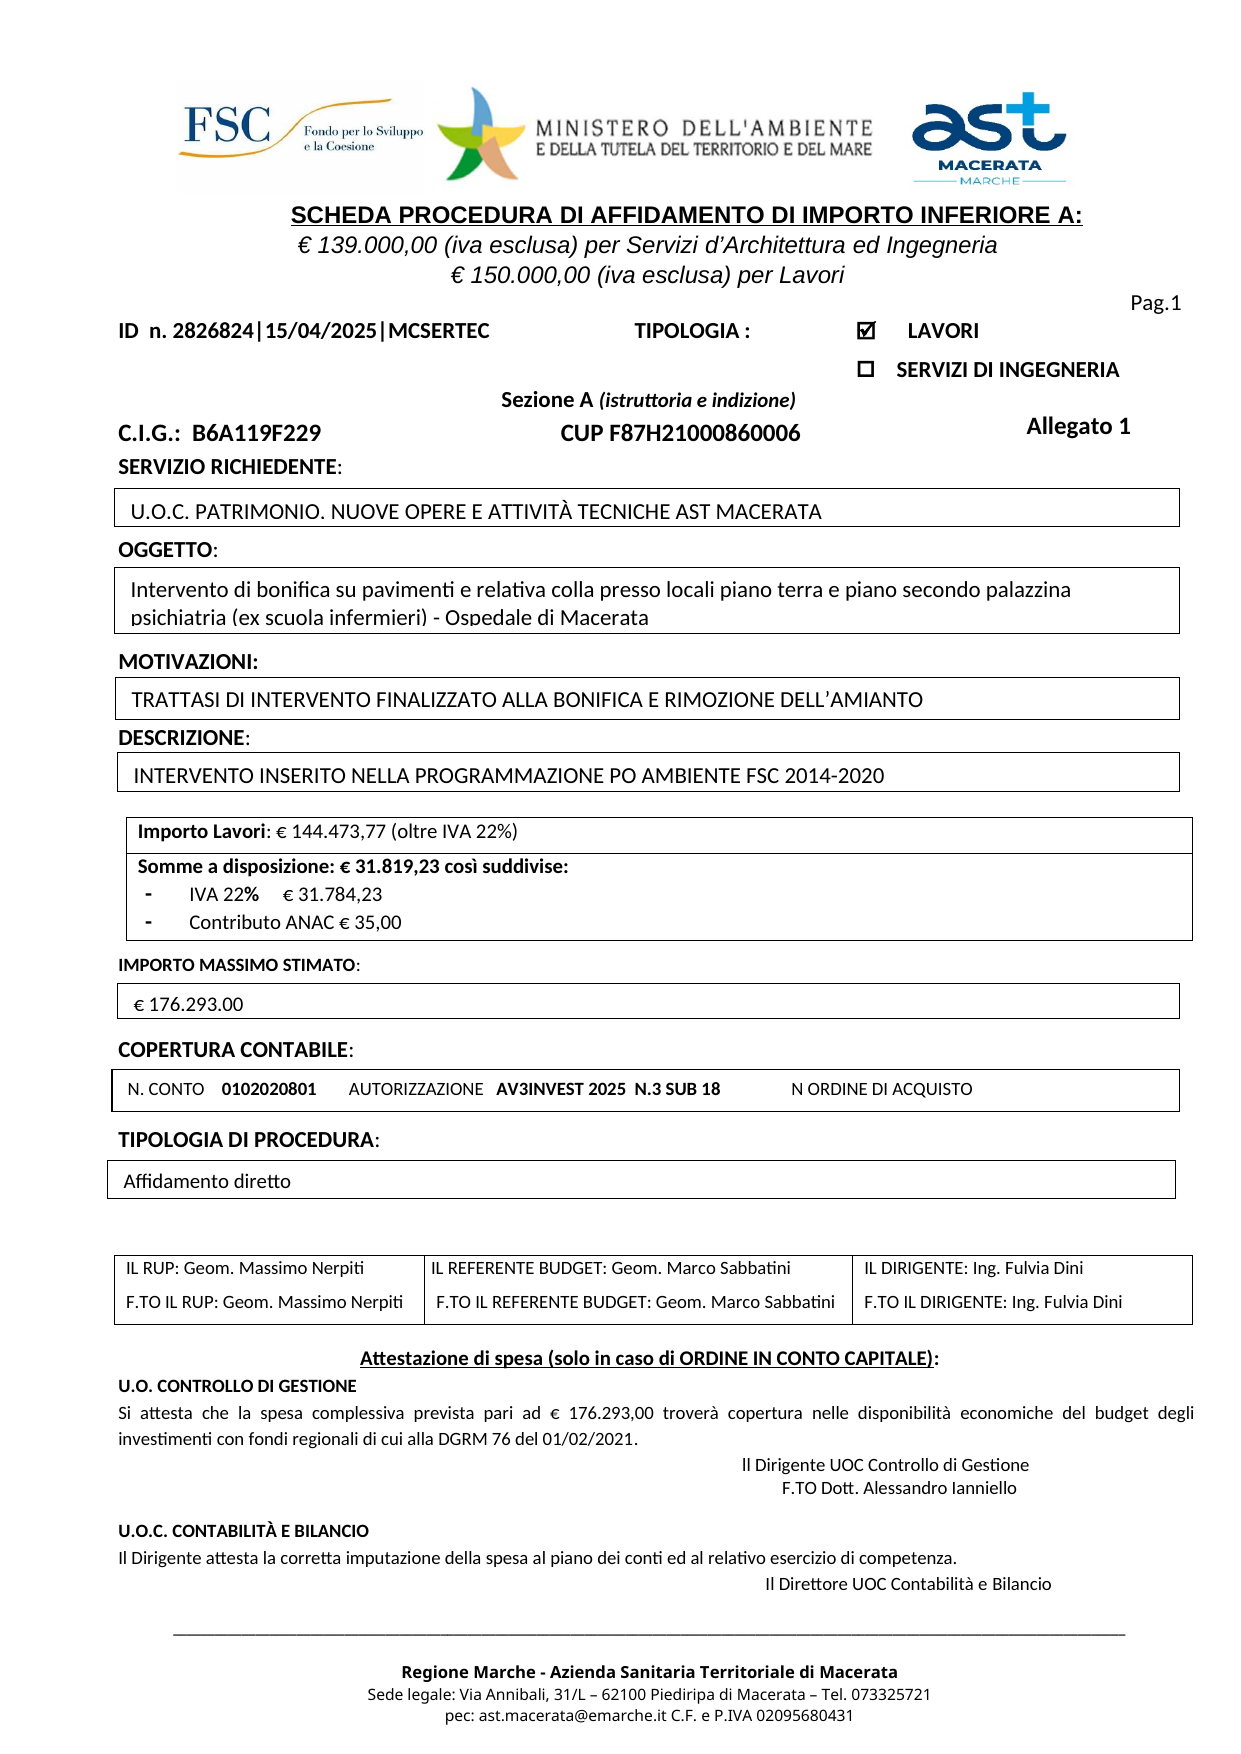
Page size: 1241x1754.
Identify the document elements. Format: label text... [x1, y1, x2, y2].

text Allegato 1 [1026, 411, 1174, 441]
text [118, 984, 1179, 1018]
text TRATTASI DI INTERVENTO FINALIZZATO ALLA BONIFICA E RIMOZIONE DELL’AMIANTO [131, 685, 1164, 711]
text C.I.G.: B6A119F229 CUP F87H21000860006 [118, 417, 1011, 448]
text U.O. CONTROLLO DI GESTIONE [118, 1374, 1181, 1397]
text TIPOLOGIA DI PROCEDURA: [118, 1125, 1181, 1153]
text N. CONTO 0102020801 AUTORIZZAZIONE AV3INVEST 2025 N.3 SUB 18 N ORDINE DI ACQUISTO [127, 1078, 1164, 1101]
text ll Dirigente UOC Controllo di Gestione [634, 1453, 1181, 1476]
text Sezione A (istruttoria e indizione) [118, 385, 1189, 469]
text OGGETTO: [118, 535, 1181, 563]
text F.TO Dott. Alessandro Ianniello [708, 1476, 1181, 1499]
text [118, 753, 1179, 791]
text MOTIVAZIONI: [118, 647, 1181, 675]
table_header Importo Lavori: € 144.473,77 (oltre IVA 22%) [127, 818, 1192, 852]
table_header IL REFERENTE BUDGET: Geom. Marco Sabbatini F.TO IL REFERENTE BUDGET: Geom. Marco Sabbatini [425, 1256, 852, 1324]
text IMPORTO MASSIMO STIMATO: [118, 954, 1181, 977]
table_header IL RUP: Geom. Massimo Nerpiti F.TO IL RUP: Geom. Massimo Nerpiti [115, 1256, 424, 1324]
text SERVIZIO RICHIEDENTE: [118, 452, 1181, 481]
text U.O.C. PATRIMONIO, NUOVE OPERE E ATTIVITÀ TECNICHE AST MACERATA [130, 497, 1164, 519]
text Affidamento diretto [123, 1168, 1160, 1190]
text Il Dirigente attesta la corretta imputazione della spesa al piano dei conti ed al relativo esercizio di competenza. [118, 1546, 1181, 1569]
text COPERTURA CONTABILE: [118, 1035, 1181, 1063]
text Si attesta che la spesa complessiva prevista pari ad € 176.293,00 troverà copertura nelle disponibilità economiche del budget degli investimenti con fondi regionali di cui alla DGRM 76 del 01/02/2021. [118, 1401, 1196, 1450]
text U.O.C. CONTABILITÀ E BILANCIO [118, 1520, 1181, 1543]
text Attestazione di spesa (solo in caso di ORDINE IN CONTO CAPITALE): [118, 1345, 1181, 1371]
text Il Direttore UOC Contabilità e Bilancio [118, 1572, 1181, 1595]
text INTERVENTO INSERITO NELLA PROGRAMMAZIONE PO AMBIENTE FSC 2014-2020 [133, 761, 1164, 784]
text ID n. 2826824|15/04/2025|MCSERTEC TIPOLOGIA :  LAVORI [118, 317, 1181, 344]
text DESCRIZIONE: [118, 723, 1181, 751]
table_cell Somme a disposizione: € 31.819,23 così suddivise: IVA 22% € 31.784,23 Contributo ANAC € 35,00 [127, 854, 1192, 940]
table_header IL DIRIGENTE: Ing. Fulvia Dini F.TO IL DIRIGENTE: Ing. Fulvia Dini [853, 1256, 1192, 1324]
text Intervento di bonifica su pavimenti e relativa colla presso locali piano terra e piano secondo palazzina psichiatria (ex scuola infermieri) - Ospedale di Macerata [130, 575, 1164, 626]
text € 176.293,00 [133, 991, 1164, 1011]
text □ SERVIZI DI INGEGNERIA [118, 344, 1181, 385]
text [116, 678, 1179, 719]
